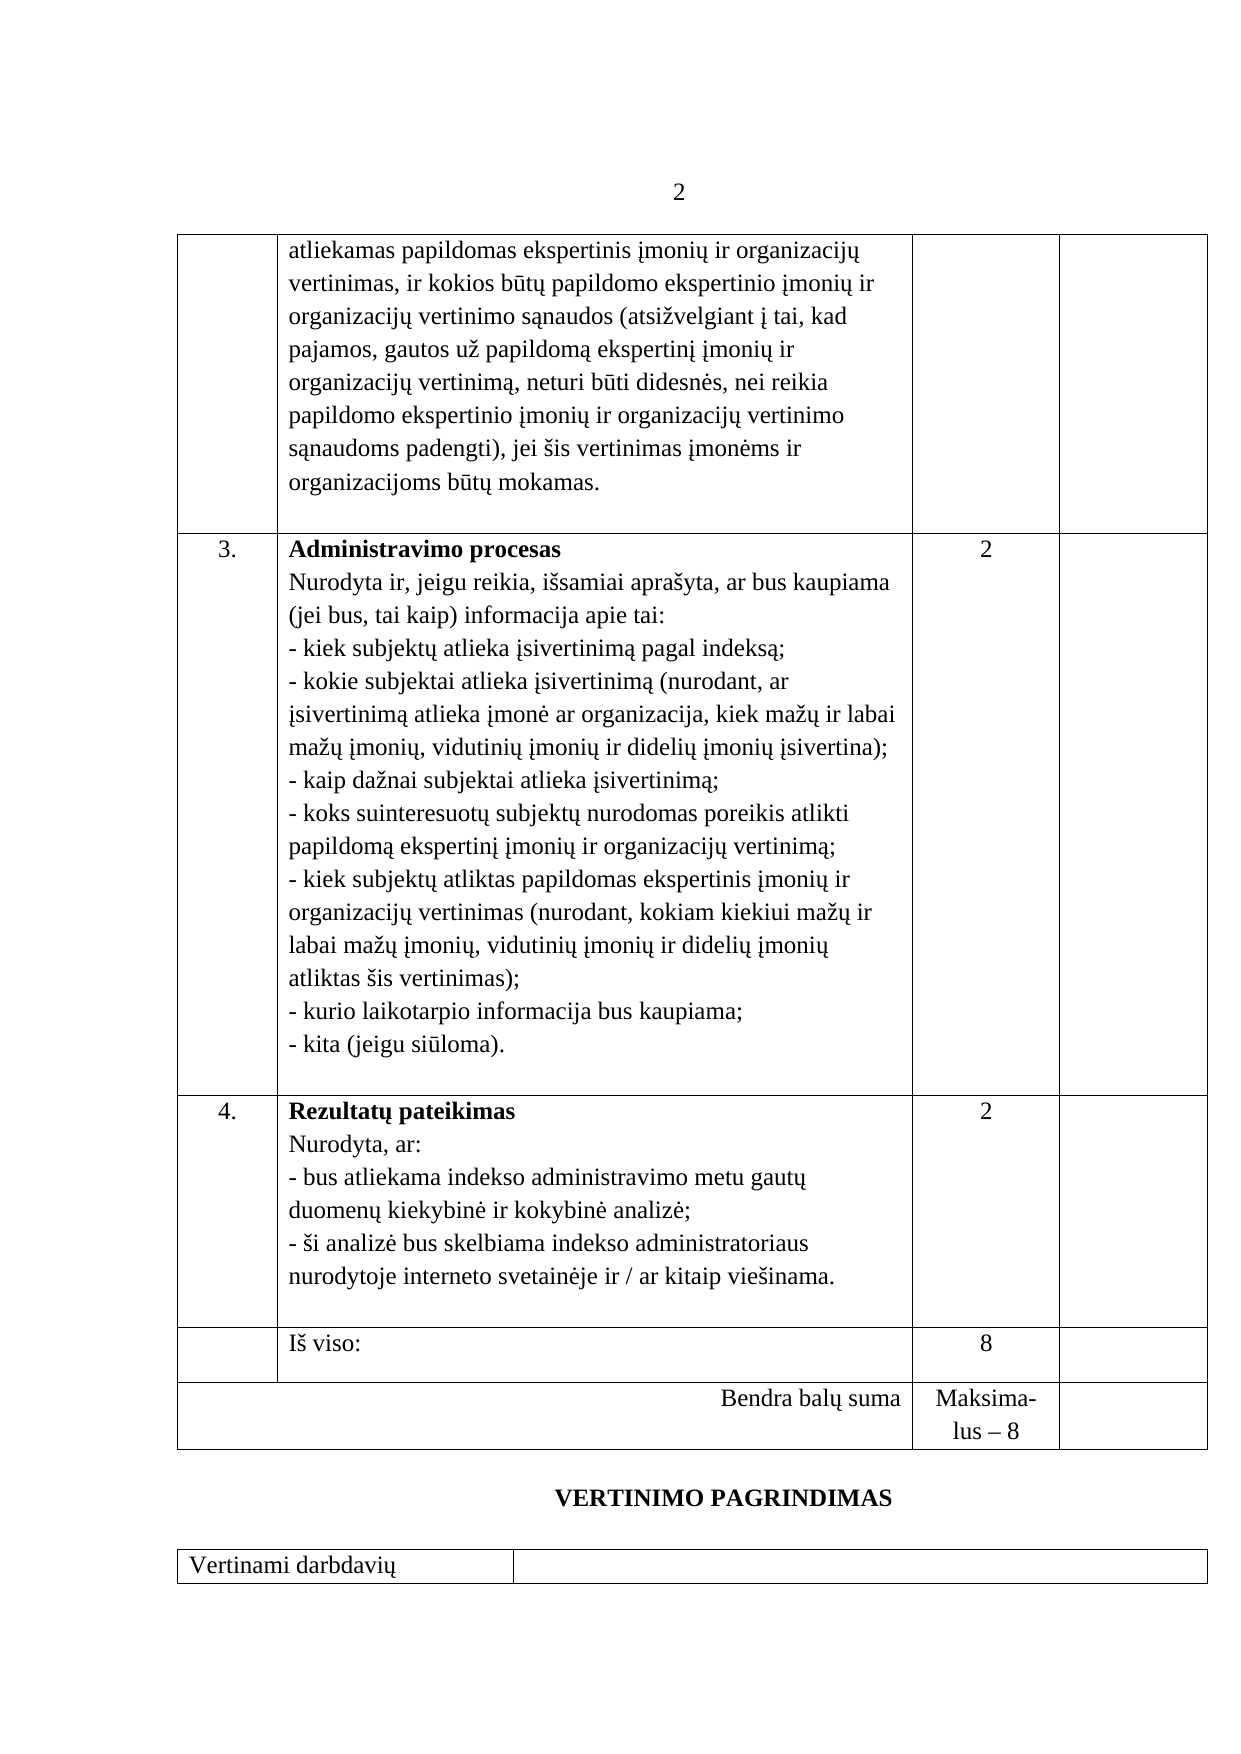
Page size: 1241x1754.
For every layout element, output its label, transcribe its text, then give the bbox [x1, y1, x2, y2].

table_cell 8 [913, 1328, 1059, 1382]
table_header Vertinami darbdavių [178, 1550, 513, 1583]
table_cell [1060, 1383, 1207, 1449]
table_cell [1060, 1328, 1207, 1382]
table_cell [913, 235, 1059, 533]
table_cell atliekamas papildomas ekspertinis įmonių ir organizacijų vertinimas, ir kokios būtų papildomo ekspertinio įmonių ir organizacijų vertinimo sąnaudos (atsižvelgiant į tai, kad pajamos, gautos už papildomą ekspertinį įmonių ir organizacijų vertinimą, neturi būti didesnės, nei reikia papildomo ekspertinio įmonių ir organizacijų vertinimo sąnaudoms padengti), jei šis vertinimas įmonėms ir organizacijoms būtų mokamas. [278, 235, 912, 533]
table_cell Maksima-lus – 8 [913, 1383, 1059, 1449]
table_cell Administravimo procesas Nurodyta ir, jeigu reikia, išsamiai aprašyta, ar bus kaupiama (jei bus, tai kaip) informacija apie tai: - kiek subjektų atlieka įsivertinimą pagal indeksą; - kokie subjektai atlieka įsivertinimą (nurodant, ar įsivertinimą atlieka įmonė ar organizacija, kiek mažų ir labai mažų įmonių, vidutinių įmonių ir didelių įmonių įsivertina); - kaip dažnai subjektai atlieka įsivertinimą; - koks suinteresuotų subjektų nurodomas poreikis atlikti papildomą ekspertinį įmonių ir organizacijų vertinimą; - kiek subjektų atliktas papildomas ekspertinis įmonių ir organizacijų vertinimas (nurodant, kokiam kiekiui mažų ir labai mažų įmonių, vidutinių įmonių ir didelių įmonių atliktas šis vertinimas); - kurio laikotarpio informacija bus kaupiama; - kita (jeigu siūloma). [278, 534, 912, 1095]
table_cell 3. [178, 534, 277, 1095]
table_cell 2 [913, 534, 1059, 1095]
text VERTINIMO PAGRINDIMAS [177, 1483, 1181, 1512]
table_cell Rezultatų pateikimas Nurodyta, ar: - bus atliekama indekso administravimo metu gautų duomenų kiekybinė ir kokybinė analizė; - ši analizė bus skelbiama indekso administratoriaus nurodytoje interneto svetainėje ir / ar kitaip viešinama. [278, 1096, 912, 1327]
table_cell Iš viso: [278, 1328, 912, 1382]
table_cell [178, 235, 277, 533]
table_header [514, 1550, 1207, 1583]
table_cell [1060, 1096, 1207, 1327]
table_cell 4. [178, 1096, 277, 1327]
table_cell [1060, 534, 1207, 1095]
table_cell [178, 1328, 277, 1382]
table_cell Bendra balų suma [178, 1383, 912, 1449]
table_cell [1060, 235, 1207, 533]
table_cell 2 [913, 1096, 1059, 1327]
